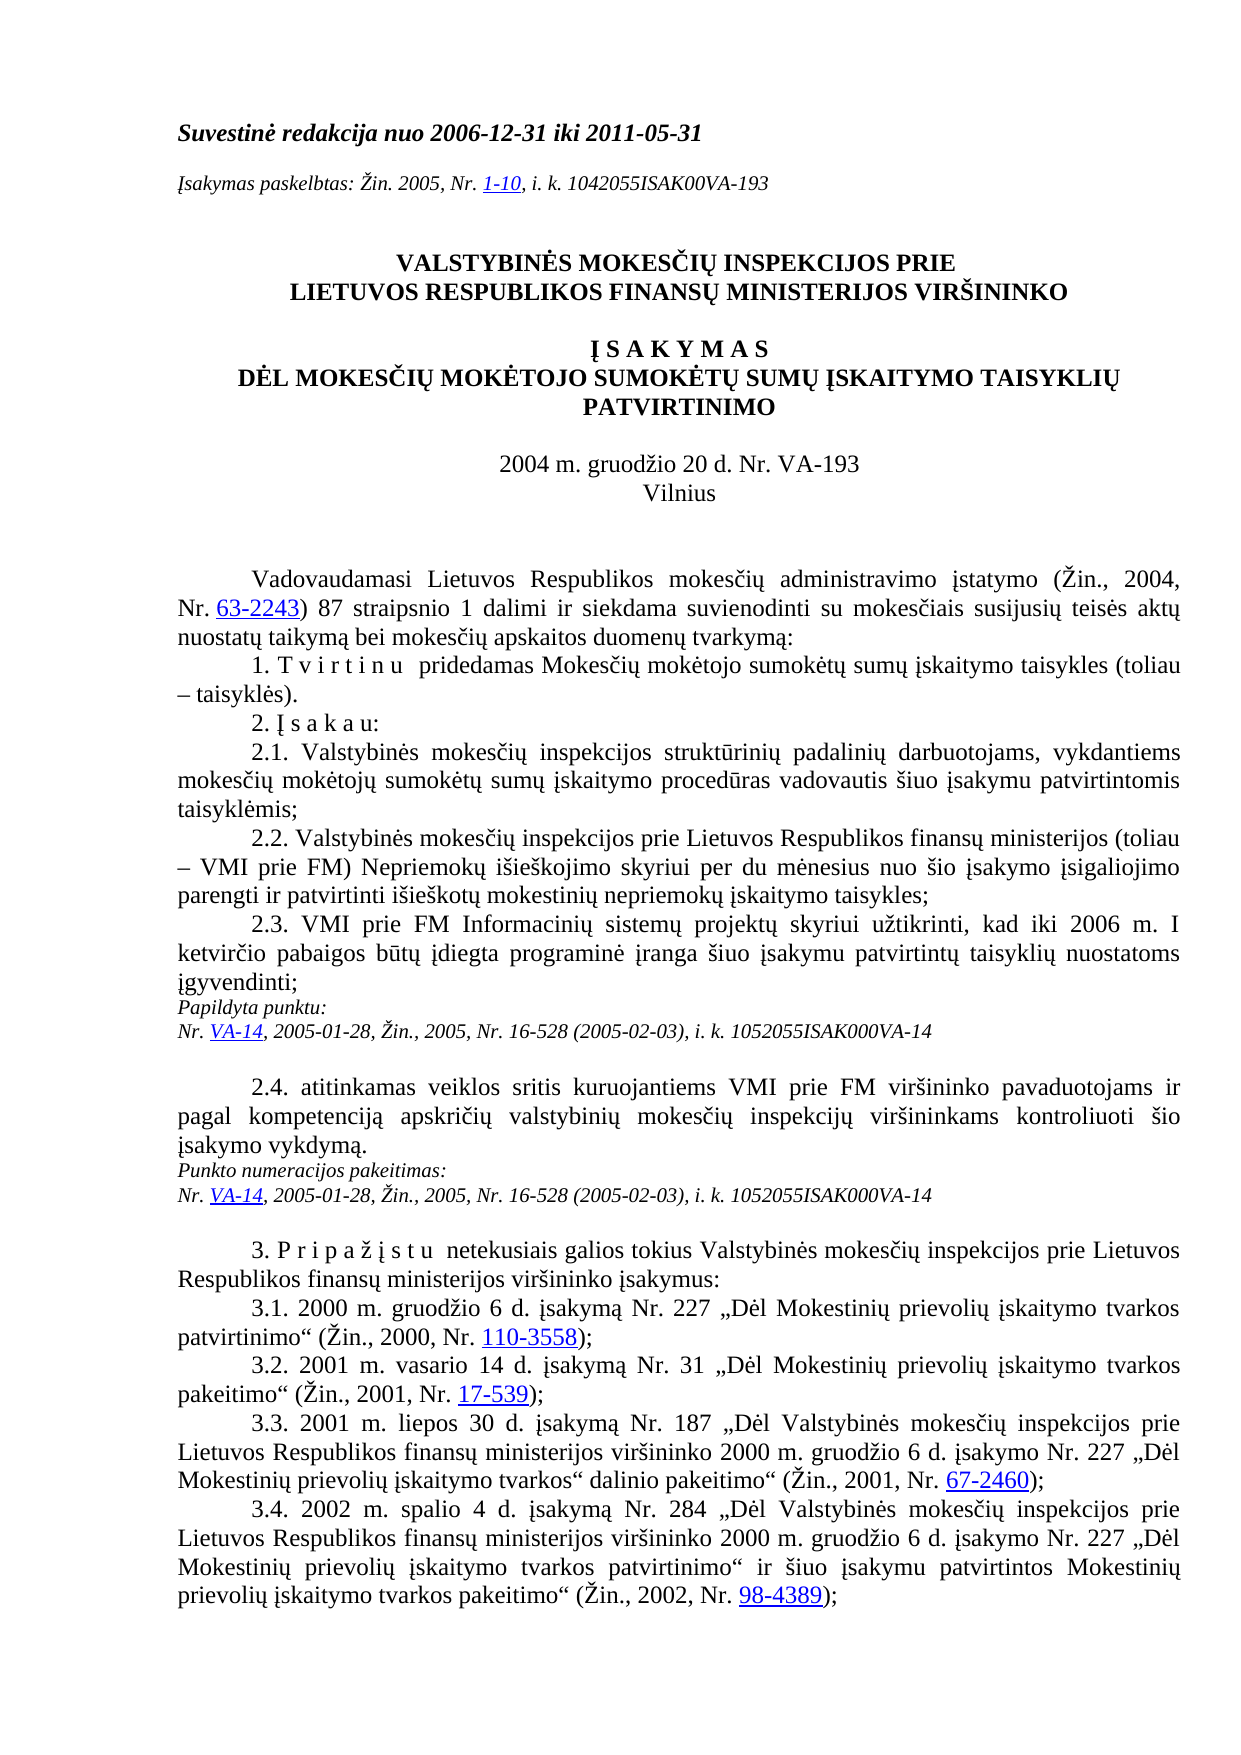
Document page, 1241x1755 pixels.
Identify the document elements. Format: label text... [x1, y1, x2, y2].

text Vilnius [177, 478, 1181, 507]
text Vadovaudamasi Lietuvos Respublikos mokesčių administravimo įstatymo (Žin., 2004, Nr. 63-2243) 87 straipsnio 1 dalimi ir siekdama suvienodinti su mokesčiais susijusių teisės aktų nuostatų taikymą bei mokesčių apskaitos duomenų tvarkymą: [177, 564, 1181, 650]
text 2.4. atitinkamas veiklos sritis kuruojantiems VMI prie FM viršininko pavaduotojams ir pagal kompetenciją apskričių valstybinių mokesčių inspekcijų viršininkams kontroliuoti šio įsakymo vykdymą. [177, 1072, 1181, 1158]
text 3. Pripažįstu netekusiais galios tokius Valstybinės mokesčių inspekcijos prie Lietuvos Respublikos finansų ministerijos viršininko įsakymus: [177, 1235, 1181, 1293]
text Nr. VA-14, 2005-01-28, Žin., 2005, Nr. 16-528 (2005-02-03), i. k. 1052055ISAK000VA-14 [177, 1182, 1181, 1207]
text Suvestinė redakcija nuo 2006-12-31 iki 2011-05-31 [177, 118, 1181, 147]
text 3.3. 2001 m. liepos 30 d. įsakymą Nr. 187 „Dėl Valstybinės mokesčių inspekcijos prie Lietuvos Respublikos finansų ministerijos viršininko 2000 m. gruodžio 6 d. įsakymo Nr. 227 „Dėl Mokestinių prievolių įskaitymo tvarkos“ dalinio pakeitimo“ (Žin., 2001, Nr. 67-2460); [177, 1408, 1181, 1494]
text 2.3. VMI prie FM Informacinių sistemų projektų skyriui užtikrinti, kad iki 2006 m. I ketvirčio pabaigos būtų įdiegta programinė įranga šiuo įsakymu patvirtintų taisyklių nuostatoms įgyvendinti; [177, 909, 1181, 995]
text LIETUVOS RESPUBLIKOS FINANSŲ MINISTERIJOS VIRŠININKO [177, 277, 1181, 305]
text Įsakymas paskelbtas: Žin. 2005, Nr. 1-10, i. k. 1042055ISAK00VA-193 [177, 171, 1181, 195]
text 3.1. 2000 m. gruodžio 6 d. įsakymą Nr. 227 „Dėl Mokestinių prievolių įskaitymo tvarkos patvirtinimo“ (Žin., 2000, Nr. 110-3558); [177, 1293, 1181, 1350]
text 2.1. Valstybinės mokesčių inspekcijos struktūrinių padalinių darbuotojams, vykdantiems mokesčių mokėtojų sumokėtų sumų įskaitymo procedūras vadovautis šiuo įsakymu patvirtintomis taisyklėmis; [177, 737, 1181, 823]
text Papildyta punktu: [177, 995, 1181, 1019]
text Punkto numeracijos pakeitimas: [177, 1158, 1181, 1182]
text 3.4. 2002 m. spalio 4 d. įsakymą Nr. 284 „Dėl Valstybinės mokesčių inspekcijos prie Lietuvos Respublikos finansų ministerijos viršininko 2000 m. gruodžio 6 d. įsakymo Nr. 227 „Dėl Mokestinių prievolių įskaitymo tvarkos patvirtinimo“ ir šiuo įsakymu patvirtintos Mokestinių prievolių įskaitymo tvarkos pakeitimo“ (Žin., 2002, Nr. 98-4389); [177, 1494, 1181, 1609]
text Nr. VA-14, 2005-01-28, Žin., 2005, Nr. 16-528 (2005-02-03), i. k. 1052055ISAK000VA-14 [177, 1019, 1181, 1043]
text DĖL MOKESČIŲ MOKĖTOJO SUMOKĖTŲ SUMŲ ĮSKAITYMO TAISYKLIŲ PATVIRTINIMO [177, 363, 1181, 420]
text VALSTYBINĖS MOKESČIŲ INSPEKCIJOS PRIE [177, 248, 1181, 277]
text 2. Įsakau: [177, 708, 1181, 737]
text 2.2. Valstybinės mokesčių inspekcijos prie Lietuvos Respublikos finansų ministerijos (toliau – VMI prie FM) Nepriemokų išieškojimo skyriui per du mėnesius nuo šio įsakymo įsigaliojimo parengti ir patvirtinti išieškotų mokestinių nepriemokų įskaitymo taisykles; [177, 823, 1181, 909]
text 2004 m. gruodžio 20 d. Nr. VA-193 [177, 449, 1181, 478]
text 3.2. 2001 m. vasario 14 d. įsakymą Nr. 31 „Dėl Mokestinių prievolių įskaitymo tvarkos pakeitimo“ (Žin., 2001, Nr. 17-539); [177, 1350, 1181, 1408]
text 1. Tvirtinu pridedamas Mokesčių mokėtojo sumokėtų sumų įskaitymo taisykles (toliau – taisyklės). [177, 650, 1181, 708]
text Į S A K Y M A S [177, 334, 1181, 363]
